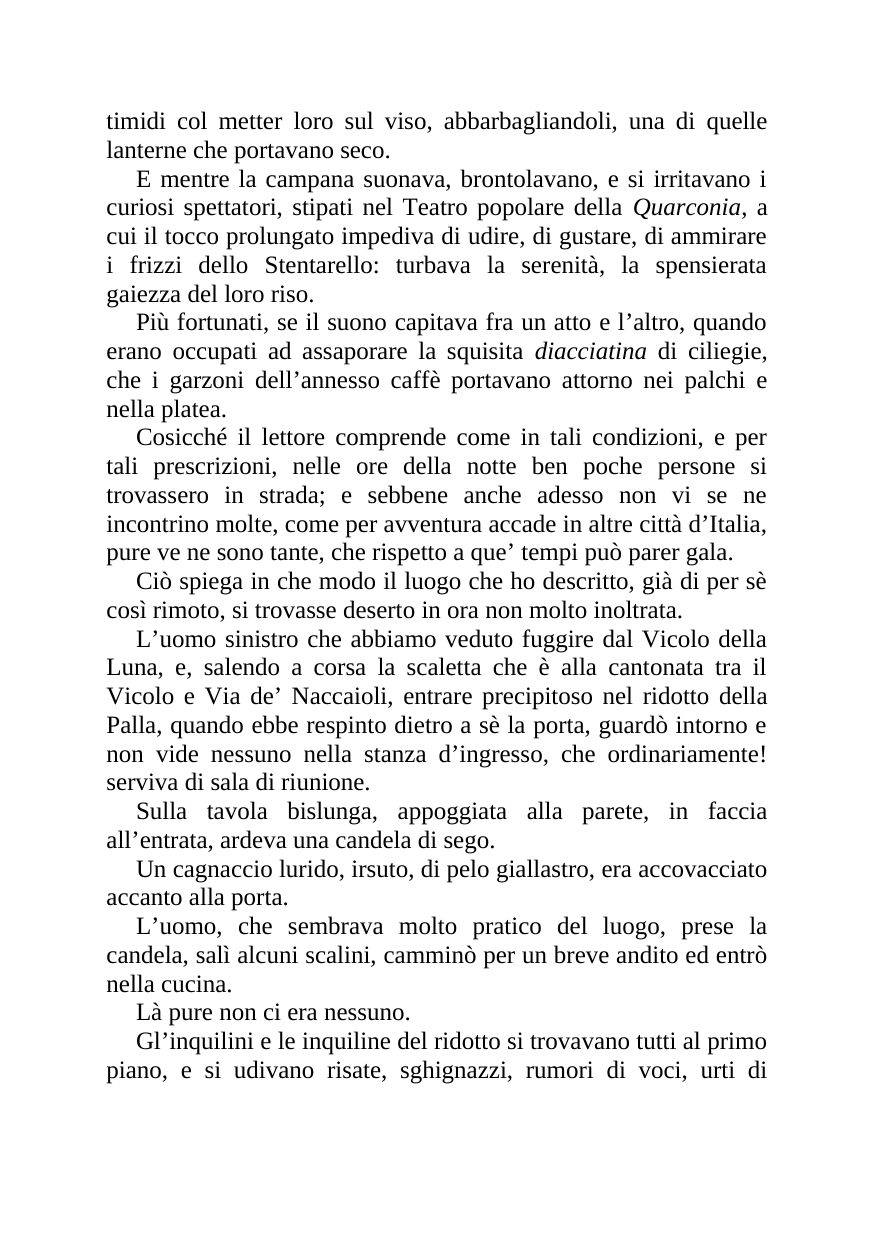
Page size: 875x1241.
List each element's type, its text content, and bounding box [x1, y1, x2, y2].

text Più fortunati, se il suono capitava fra un atto e l’altro, quando erano occupati ad assaporare la squisita diacciatina di ciliegie, che i garzoni dell’annesso caffè portavano attorno nei palchi e nella platea. [106, 307, 768, 422]
text L’uomo sinistro che abbiamo veduto fuggire dal Vicolo della Luna, e, salendo a corsa la scaletta che è alla cantonata tra il Vicolo e Via de’ Naccaioli, entrare precipitoso nel ridotto della Palla, quando ebbe respinto dietro a sè la porta, guardò intorno e non vide nessuno nella stanza d’ingresso, che ordinariamente! serviva di sala di riunione. [106, 624, 768, 796]
text timidi col metter loro sul viso, abbarbagliandoli, una di quelle lanterne che portavano seco. [106, 106, 768, 164]
text E mentre la campana suonava, brontolavano, e si irritavano i curiosi spettatori, stipati nel Teatro popolare della Quarconia, a cui il tocco prolungato impediva di udire, di gustare, di ammirare i frizzi dello Stentarello: turbava la serenità, la spensierata gaiezza del loro riso. [106, 164, 768, 307]
text Gl’inquilini e le inquiline del ridotto si trovavano tutti al primo piano, e si udivano risate, sghignazzi, rumori di voci, urti di [106, 1026, 768, 1084]
text Sulla tavola bislunga, appoggiata alla parete, in faccia all’entrata, ardeva una candela di sego. [106, 796, 768, 854]
text Cosicché il lettore comprende come in tali condizioni, e per tali prescrizioni, nelle ore della notte ben poche persone si trovassero in strada; e sebbene anche adesso non vi se ne incontrino molte, come per avventura accade in altre città d’Italia, pure ve ne sono tante, che rispetto a que’ tempi può parer gala. [106, 422, 768, 566]
text Ciò spiega in che modo il luogo che ho descritto, già di per sè così rimoto, si trovasse deserto in ora non molto inoltrata. [106, 566, 768, 624]
text Là pure non ci era nessuno. [106, 997, 768, 1026]
text L’uomo, che sembrava molto pratico del luogo, prese la candela, salì alcuni scalini, camminò per un breve andito ed entrò nella cucina. [106, 911, 768, 997]
text Un cagnaccio lurido, irsuto, di pelo giallastro, era accovacciato accanto alla porta. [106, 854, 768, 911]
